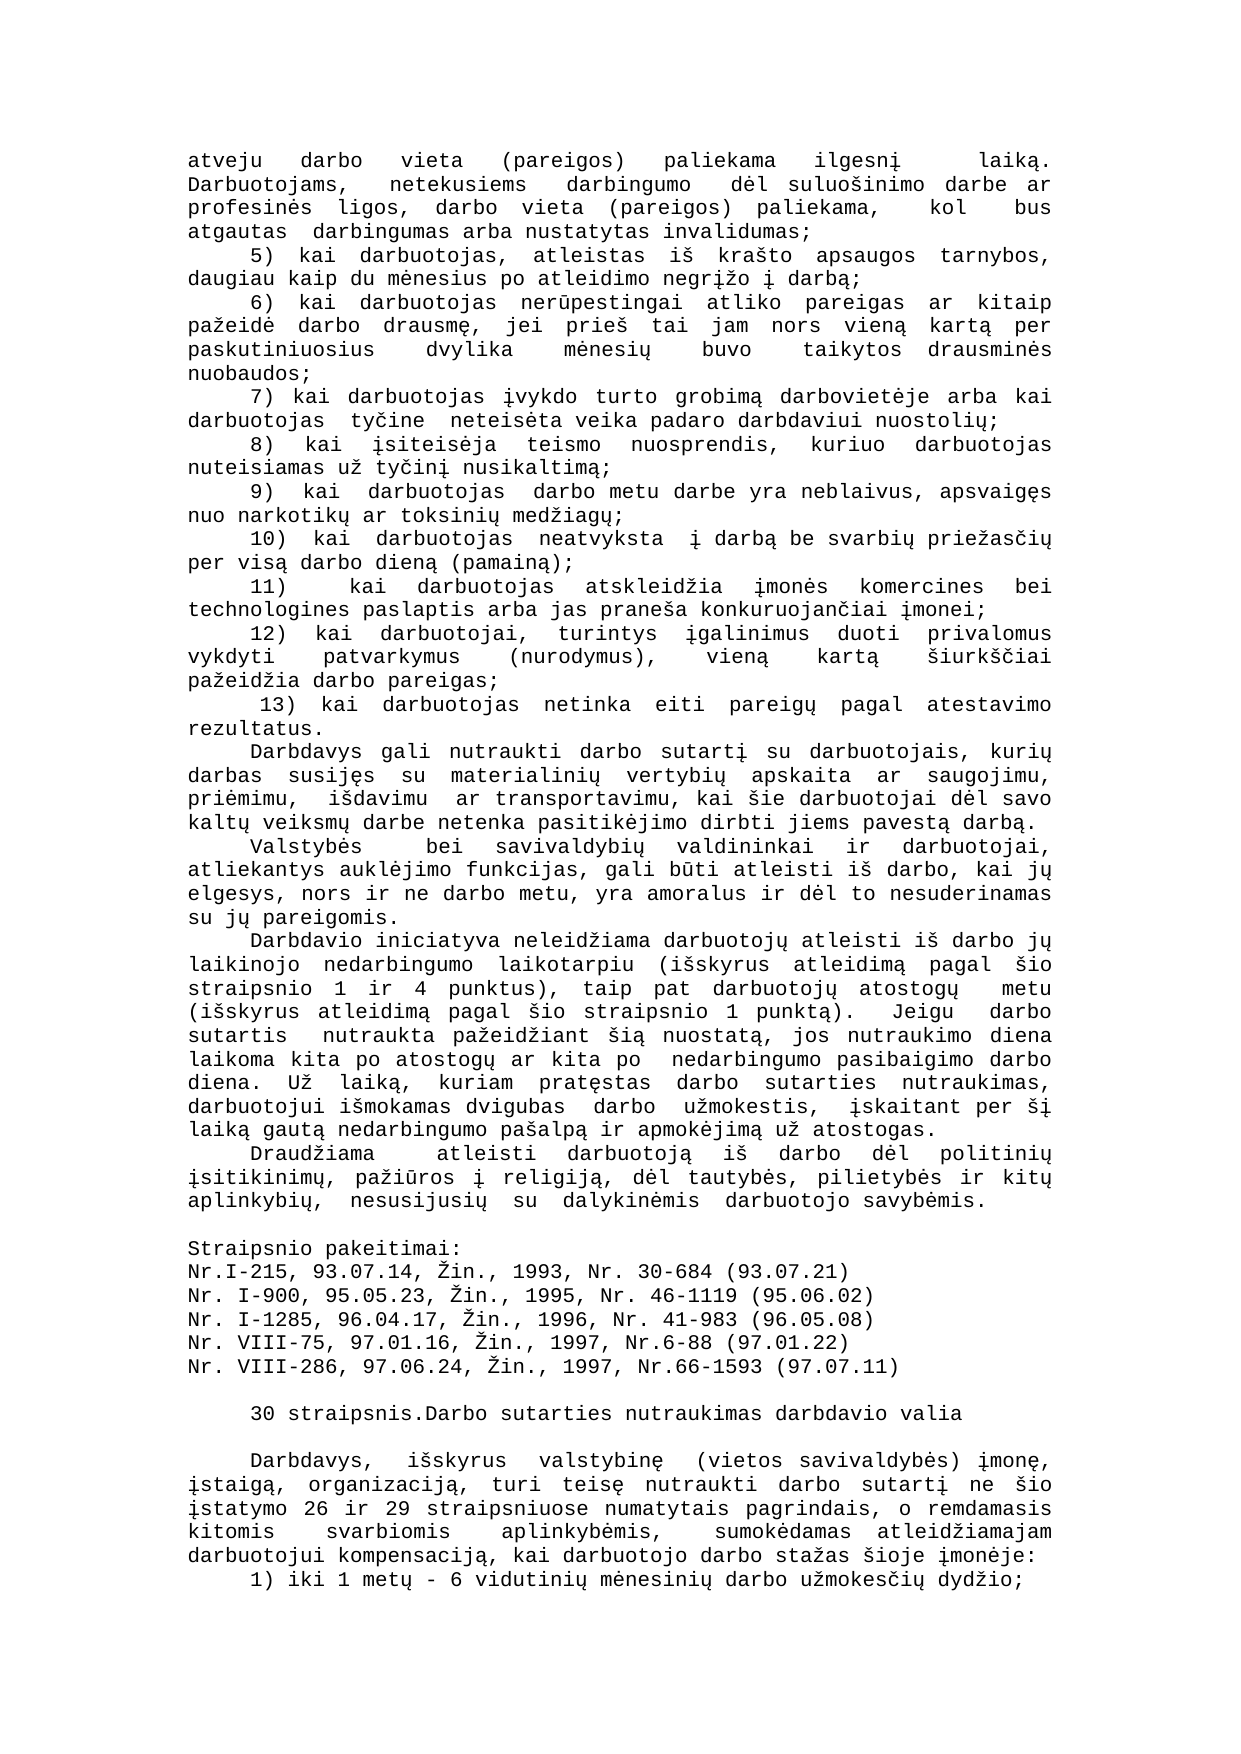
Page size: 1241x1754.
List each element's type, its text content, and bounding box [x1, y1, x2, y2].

text Darbdavys gali nutraukti darbo sutartį su darbuotojais, kurių darbas susijęs su materialinių vertybių apskaita ar saugojimu, priėmimu, išdavimu ar transportavimu, kai šie darbuotojai dėl savo kaltų veiksmų darbe netenka pasitikėjimo dirbti jiems pavestą darbą. [187, 741, 1053, 836]
text 5) kai darbuotojas, atleistas iš krašto apsaugos tarnybos, daugiau kaip du mėnesius po atleidimo negrįžo į darbą; [187, 244, 1053, 292]
text 11) kai darbuotojas atskleidžia įmonės komercines bei technologines paslaptis arba jas praneša konkuruojančiai įmonei; [187, 576, 1053, 623]
text 10) kai darbuotojas neatvyksta į darbą be svarbių priežasčių per visą darbo dieną (pamainą); [187, 528, 1053, 576]
text 8) kai įsiteisėja teismo nuosprendis, kuriuo darbuotojas nuteisiamas už tyčinį nusikaltimą; [187, 434, 1053, 481]
text 13) kai darbuotojas netinka eiti pareigų pagal atestavimo rezultatus. [187, 694, 1053, 741]
text 12) kai darbuotojai, turintys įgalinimus duoti privalomus vykdyti patvarkymus (nurodymus), vieną kartą šiurkščiai pažeidžia darbo pareigas; [187, 623, 1053, 694]
text 7) kai darbuotojas įvykdo turto grobimą darbovietėje arba kai darbuotojas tyčine neteisėta veika padaro darbdaviui nuostolių; [187, 386, 1053, 434]
text Straipsnio pakeitimai: [187, 1238, 1053, 1261]
text Nr. I-900, 95.05.23, Žin., 1995, Nr. 46-1119 (95.06.02) [187, 1285, 1053, 1309]
text Darbdavys, išskyrus valstybinę (vietos savivaldybės) įmonę, įstaigą, organizaciją, turi teisę nutraukti darbo sutartį ne šio įstatymo 26 ir 29 straipsniuose numatytais pagrindais, o remdamasis kitomis svarbiomis aplinkybėmis, sumokėdamas atleidžiamajam darbuotojui kompensaciją, kai darbuotojo darbo stažas šioje įmonėje: [187, 1451, 1053, 1569]
text Nr. I-1285, 96.04.17, Žin., 1996, Nr. 41-983 (96.05.08) [187, 1309, 1053, 1332]
text atveju darbo vieta (pareigos) paliekama ilgesnį laiką. Darbuotojams, netekusiems darbingumo dėl suluošinimo darbe ar profesinės ligos, darbo vieta (pareigos) paliekama, kol bus atgautas darbingumas arba nustatytas invalidumas; [187, 150, 1053, 244]
text Nr.I-215, 93.07.14, Žin., 1993, Nr. 30-684 (93.07.21) [187, 1261, 1053, 1285]
text Draudžiama atleisti darbuotoją iš darbo dėl politinių įsitikinimų, pažiūros į religiją, dėl tautybės, pilietybės ir kitų aplinkybių, nesusijusių su dalykinėmis darbuotojo savybėmis. [187, 1143, 1053, 1214]
text Darbdavio iniciatyva neleidžiama darbuotojų atleisti iš darbo jų laikinojo nedarbingumo laikotarpiu (išskyrus atleidimą pagal šio straipsnio 1 ir 4 punktus), taip pat darbuotojų atostogų metu (išskyrus atleidimą pagal šio straipsnio 1 punktą). Jeigu darbo sutartis nutraukta pažeidžiant šią nuostatą, jos nutraukimo diena laikoma kita po atostogų ar kita po nedarbingumo pasibaigimo darbo diena. Už laiką, kuriam pratęstas darbo sutarties nutraukimas, darbuotojui išmokamas dvigubas darbo užmokestis, įskaitant per šį laiką gautą nedarbingumo pašalpą ir apmokėjimą už atostogas. [187, 930, 1053, 1143]
text 6) kai darbuotojas nerūpestingai atliko pareigas ar kitaip pažeidė darbo drausmę, jei prieš tai jam nors vieną kartą per paskutiniuosius dvylika mėnesių buvo taikytos drausminės nuobaudos; [187, 292, 1053, 386]
text 30 straipsnis.Darbo sutarties nutraukimas darbdavio valia [187, 1403, 1053, 1427]
text Nr. VIII-75, 97.01.16, Žin., 1997, Nr.6-88 (97.01.22) [187, 1332, 1053, 1356]
text Valstybės bei savivaldybių valdininkai ir darbuotojai, atliekantys auklėjimo funkcijas, gali būti atleisti iš darbo, kai jų elgesys, nors ir ne darbo metu, yra amoralus ir dėl to nesuderinamas su jų pareigomis. [187, 836, 1053, 930]
text 1) iki 1 metų - 6 vidutinių mėnesinių darbo užmokesčių dydžio; [187, 1569, 1053, 1592]
text 9) kai darbuotojas darbo metu darbe yra neblaivus, apsvaigęs nuo narkotikų ar toksinių medžiagų; [187, 481, 1053, 528]
text Nr. VIII-286, 97.06.24, Žin., 1997, Nr.66-1593 (97.07.11) [187, 1356, 1053, 1379]
